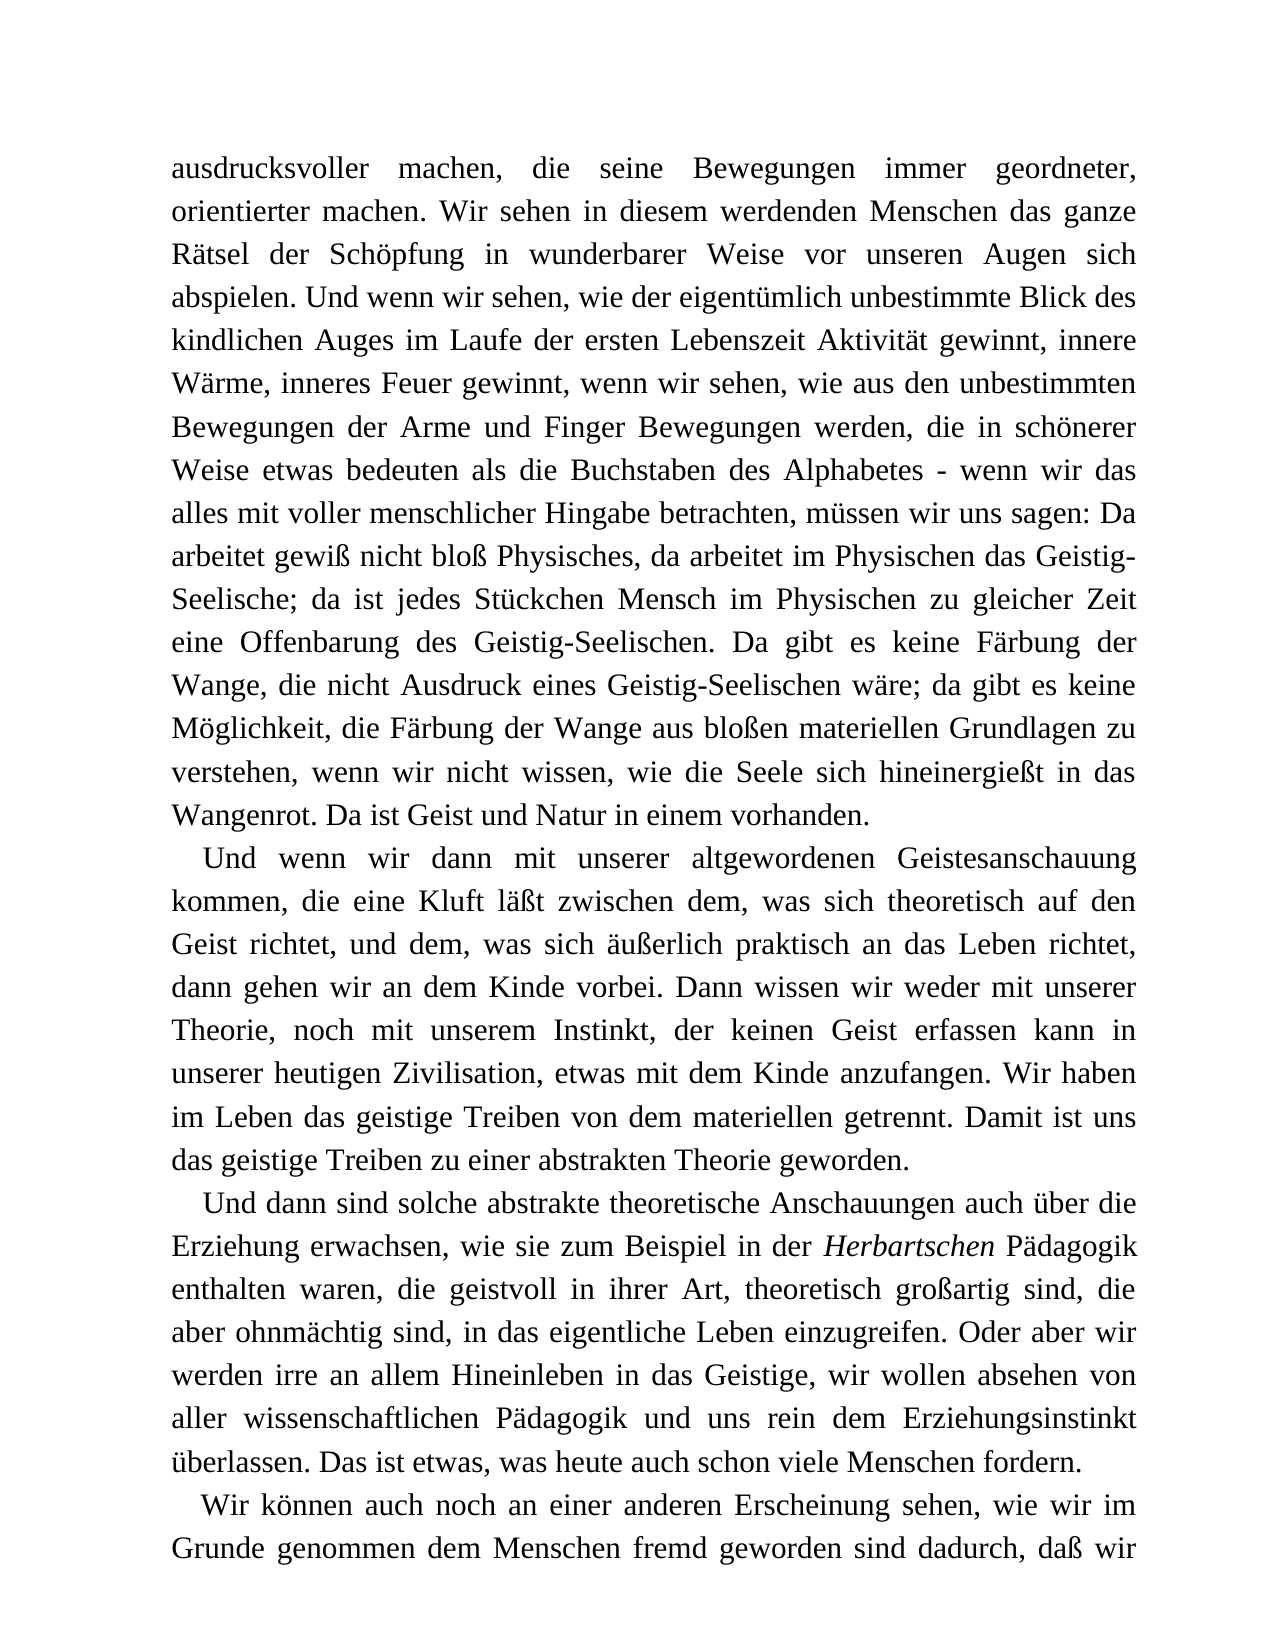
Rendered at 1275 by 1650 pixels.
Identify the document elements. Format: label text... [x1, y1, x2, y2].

text Und dann sind solche abstrakte theoretische Anschauungen auch über die Erziehung erwachsen, wie sie zum Beispiel in der Herbartschen Pädagogik enthalten waren, die geistvoll in ihrer Art, theoretisch großartig sind, die aber ohnmächtig sind, in das eigentliche Leben einzugreifen. Oder aber wir werden irre an allem Hineinleben in das Geistige, wir wollen absehen von aller wissenschaftlichen Pädagogik und uns rein dem Erziehungsinstinkt überlassen. Das ist etwas, was heute auch schon viele Menschen fordern. [171, 1184, 1137, 1479]
text ausdrucksvoller machen, die seine Bewegungen immer geordneter, orientierter machen. Wir sehen in diesem werdenden Menschen das ganze Rätsel der Schöpfung in wunderbarer Weise vor unseren Augen sich abspielen. Und wenn wir sehen, wie der eigentümlich unbestimmte Blick des kindlichen Auges im Laufe der ersten Lebenszeit Aktivität gewinnt, innere Wärme, inneres Feuer gewinnt, wenn wir sehen, wie aus den unbestimmten Bewegungen der Arme und Finger Bewegungen werden, die in schönerer Weise etwas bedeuten als die Buchstaben des Alphabetes - wenn wir das alles mit voller menschlicher Hingabe betrachten, müssen wir uns sagen: Da arbeitet gewiß nicht bloß Physisches, da arbeitet im Physischen das Geistig-Seelische; da ist jedes Stückchen Mensch im Physischen zu gleicher Zeit eine Offenbarung des Geistig-Seelischen. Da gibt es keine Färbung der Wange, die nicht Ausdruck eines Geistig-Seelischen wäre; da gibt es keine Möglichkeit, die Färbung der Wange aus bloßen materiellen Grundlagen zu verstehen, wenn wir nicht wissen, wie die Seele sich hineinergießt in das Wangenrot. Da ist Geist und Natur in einem vorhanden. [171, 149, 1137, 832]
text Und wenn wir dann mit unserer altgewordenen Geistesanschauung kommen, die eine Kluft läßt zwischen dem, was sich theoretisch auf den Geist richtet, und dem, was sich äußerlich praktisch an das Leben richtet, dann gehen wir an dem Kinde vorbei. Dann wissen wir weder mit unserer Theorie, noch mit unserem Instinkt, der keinen Geist erfassen kann in unserer heutigen Zivilisation, etwas mit dem Kinde anzufangen. Wir haben im Leben das geistige Treiben von dem materiellen getrennt. Damit ist uns das geistige Treiben zu einer abstrakten Theorie geworden. [171, 839, 1137, 1177]
text Wir können auch noch an einer anderen Erscheinung sehen, wie wir im Grunde genommen dem Menschen fremd geworden sind dadurch, daß wir [171, 1486, 1137, 1565]
